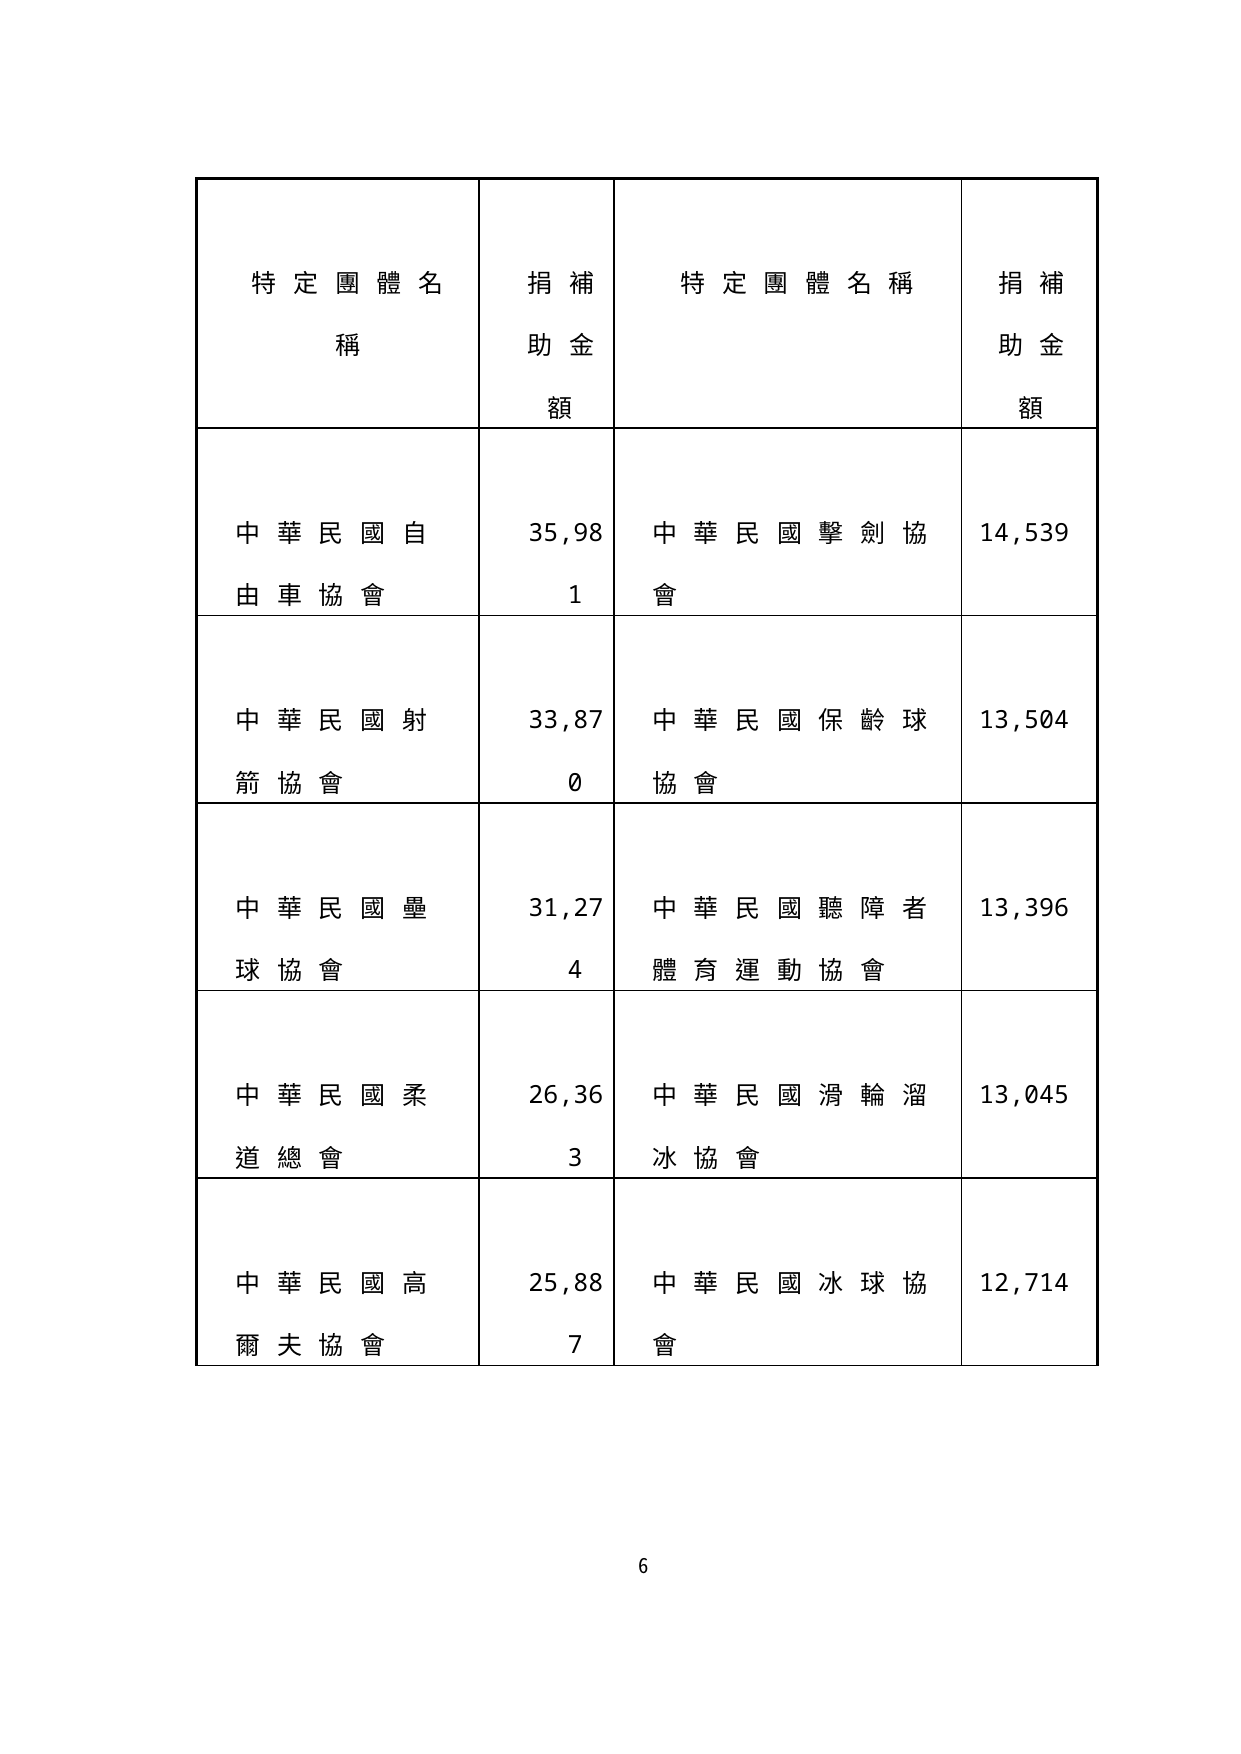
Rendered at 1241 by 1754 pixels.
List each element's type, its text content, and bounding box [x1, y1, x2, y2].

table_cell 25,887 [480, 1179, 613, 1365]
table_cell 中華民國滑輪溜冰協會 [615, 991, 961, 1177]
table_header 捐補助金額 [480, 180, 613, 427]
table_header 特定團體名稱 [615, 180, 961, 427]
table_cell 中華民國聽障者體育運動協會 [615, 804, 961, 990]
table_cell 中華民國冰球協會 [615, 1179, 961, 1365]
table_cell 12,714 [962, 1179, 1096, 1365]
table_cell 13,045 [962, 991, 1096, 1177]
table_cell 26,363 [480, 991, 613, 1177]
table_cell 中華民國壘球協會 [198, 804, 478, 990]
table_cell 13,504 [962, 616, 1096, 802]
table_header 特定團體名稱 [198, 180, 478, 427]
table_cell 中華民國高爾夫協會 [198, 1179, 478, 1365]
table_cell 14,539 [962, 429, 1096, 615]
table_cell 33,870 [480, 616, 613, 802]
table_cell 31,274 [480, 804, 613, 990]
table_cell 35,981 [480, 429, 613, 615]
table_cell 中華民國自由車協會 [198, 429, 478, 615]
table_cell 中華民國擊劍協會 [615, 429, 961, 615]
table_cell 中華民國柔道總會 [198, 991, 478, 1177]
table_cell 13,396 [962, 804, 1096, 990]
table_header 捐補助金額 [962, 180, 1096, 427]
table_cell 中華民國射箭協會 [198, 616, 478, 802]
table_cell 中華民國保齡球協會 [615, 616, 961, 802]
